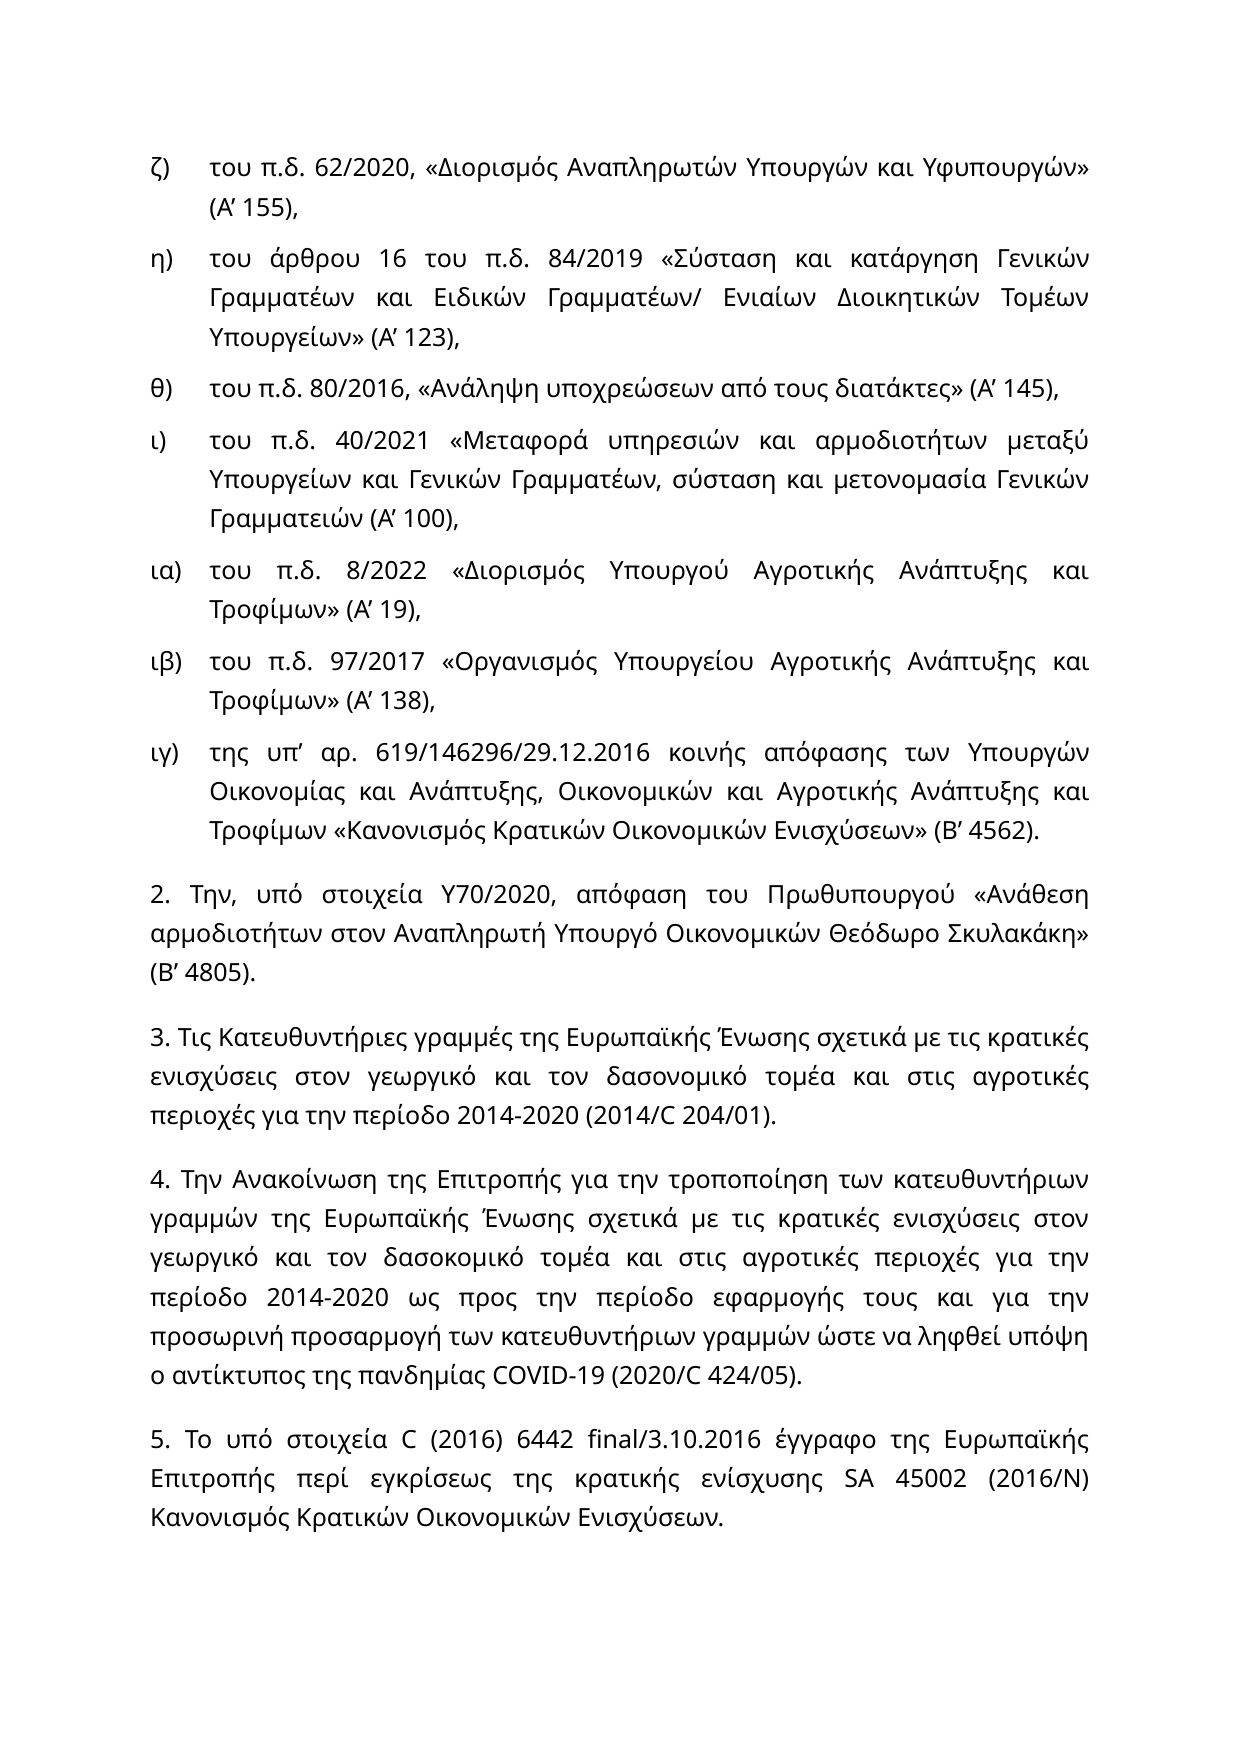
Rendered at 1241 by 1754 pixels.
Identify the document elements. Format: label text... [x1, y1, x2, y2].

list θ) του π.δ. 80/2016, «Ανάληψη υποχρεώσεων από τους διατάκτες» (Α’ 145), [150, 371, 1090, 405]
text 5. Το υπό στοιχεία C (2016) 6442 final/3.10.2016 έγγραφο της Ευρωπαϊκής Επιτροπής περί εγκρίσεως της κρατικής ενίσχυσης SA 45002 (2016/N) Κανονισμός Κρατικών Οικονομικών Ενισχύσεων. [150, 1422, 1090, 1534]
text 3. Τις Κατευθυντήριες γραμμές της Ευρωπαϊκής Ένωσης σχετικά με τις κρατικές ενισχύσεις στον γεωργικό και τον δασονομικό τομέα και στις αγροτικές περιοχές για την περίοδο 2014-2020 (2014/C 204/01). [150, 1019, 1090, 1132]
list ια) του π.δ. 8/2022 «Διορισμός Υπουργού Αγροτικής Ανάπτυξης και Τροφίμων» (Α’ 19), [150, 552, 1090, 626]
list ι) του π.δ. 40/2021 «Μεταφορά υπηρεσιών και αρμοδιοτήτων μεταξύ Υπουργείων και Γενικών Γραμματέων, σύσταση και μετονομασία Γενικών Γραμματειών (Α’ 100), [150, 422, 1090, 535]
list ιβ) του π.δ. 97/2017 «Οργανισμός Υπουργείου Αγροτικής Ανάπτυξης και Τροφίμων» (Α’ 138), [150, 643, 1090, 717]
list ιγ) της υπ’ αρ. 619/146296/29.12.2016 κοινής απόφασης των Υπουργών Οικονομίας και Ανάπτυξης, Οικονομικών και Αγροτικής Ανάπτυξης και Τροφίμων «Κανονισμός Κρατικών Οικονομικών Ενισχύσεων» (Β’ 4562). [150, 734, 1090, 847]
text 4. Την Ανακοίνωση της Επιτροπής για την τροποποίηση των κατευθυντήριων γραμμών της Ευρωπαϊκής Ένωσης σχετικά με τις κρατικές ενισχύσεις στον γεωργικό και τον δασοκομικό τομέα και στις αγροτικές περιοχές για την περίοδο 2014-2020 ως προς την περίοδο εφαρμογής τους και για την προσωρινή προσαρμογή των κατευθυντήριων γραμμών ώστε να ληφθεί υπόψη ο αντίκτυπος της πανδημίας COVID-19 (2020/C 424/05). [150, 1162, 1090, 1392]
list η) του άρθρου 16 του π.δ. 84/2019 «Σύσταση και κατάργηση Γενικών Γραμματέων και Ειδικών Γραμματέων/ Ενιαίων Διοικητικών Τομέων Υπουργείων» (Α’ 123), [150, 241, 1090, 353]
list ζ) του π.δ. 62/2020, «Διορισμός Αναπληρωτών Υπουργών και Υφυπουργών» (Α’ 155), [150, 150, 1090, 223]
text 2. Την, υπό στοιχεία Υ70/2020, απόφαση του Πρωθυπουργού «Ανάθεση αρμοδιοτήτων στον Αναπληρωτή Υπουργό Οικονομικών Θεόδωρο Σκυλακάκη» (Β’ 4805). [150, 877, 1090, 989]
